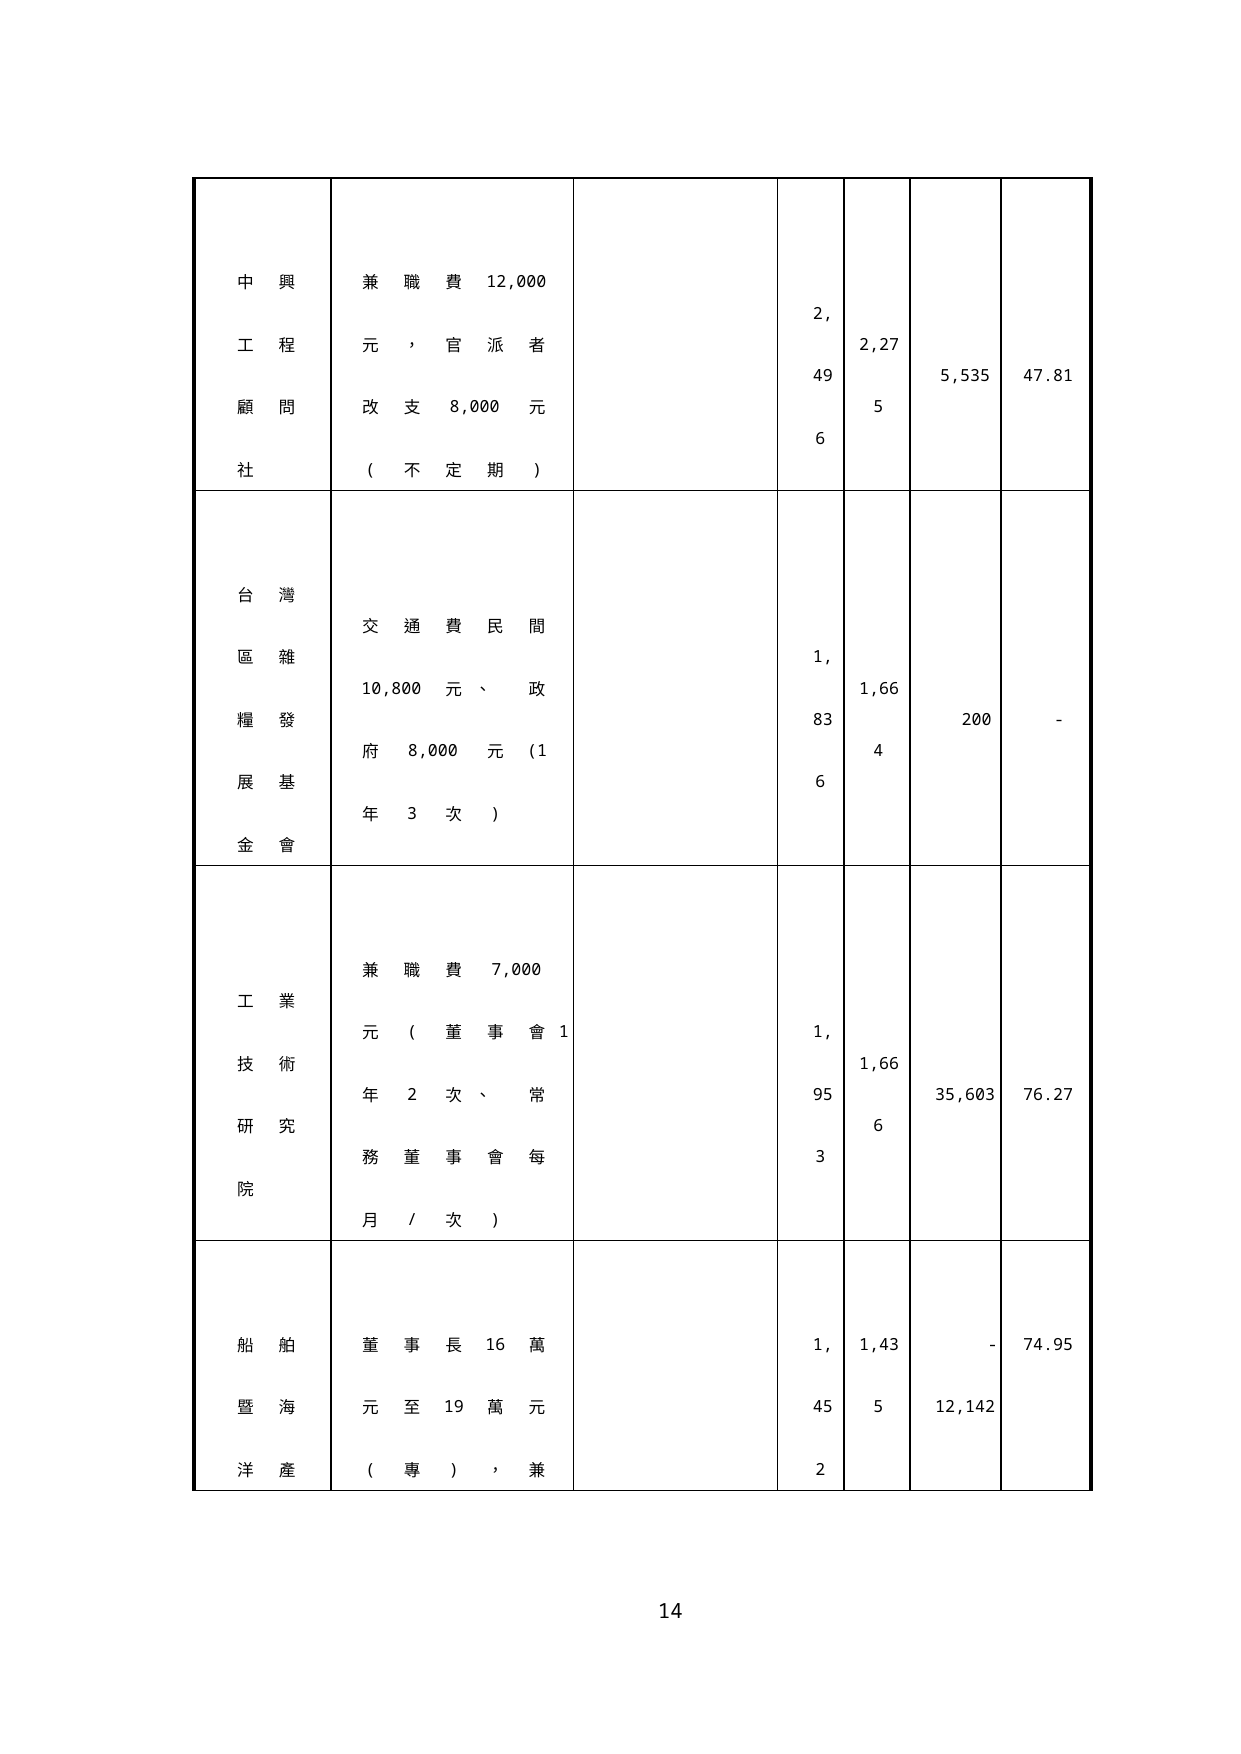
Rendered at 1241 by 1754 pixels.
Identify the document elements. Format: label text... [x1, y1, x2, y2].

table_cell 中興工程顧問社 [196, 179, 330, 490]
table_cell 1,836 [778, 491, 843, 865]
table_cell [574, 866, 777, 1240]
table_cell 47.81 [1002, 179, 1089, 490]
table_cell 交通費民間10,800元、政府8,000元(1年3次) [332, 491, 573, 865]
table_cell [574, 1241, 777, 1490]
table_cell 1,666 [845, 866, 909, 1240]
table_cell 1,664 [845, 491, 909, 865]
table_cell 5,535 [911, 179, 1000, 490]
table_cell 200 [911, 491, 1000, 865]
table_cell [574, 179, 777, 490]
table_cell 1,953 [778, 866, 843, 1240]
table_cell 74.95 [1002, 1241, 1089, 1490]
table_cell 1,435 [845, 1241, 909, 1490]
table_cell 兼職費12,000元，官派者改支8,000元(不定期) [332, 179, 573, 490]
table_cell 船舶暨海洋產 [196, 1241, 330, 1490]
table_cell 2,496 [778, 179, 843, 490]
table_cell -12,142 [911, 1241, 1000, 1490]
table_cell 1,452 [778, 1241, 843, 1490]
table_cell - [1002, 491, 1089, 865]
table_cell [574, 491, 777, 865]
table_cell 76.27 [1002, 866, 1089, 1240]
table_cell 台灣區雜糧發展基金會 [196, 491, 330, 865]
table_cell 35,603 [911, 866, 1000, 1240]
table_cell 2,275 [845, 179, 909, 490]
table_cell 董事長16萬元至19萬元(專)，兼 [332, 1241, 573, 1490]
table_cell 工業技術研究院 [196, 866, 330, 1240]
table_cell 兼職費7,000元(董事會1年2次、常務董事會每月/次) [332, 866, 573, 1240]
